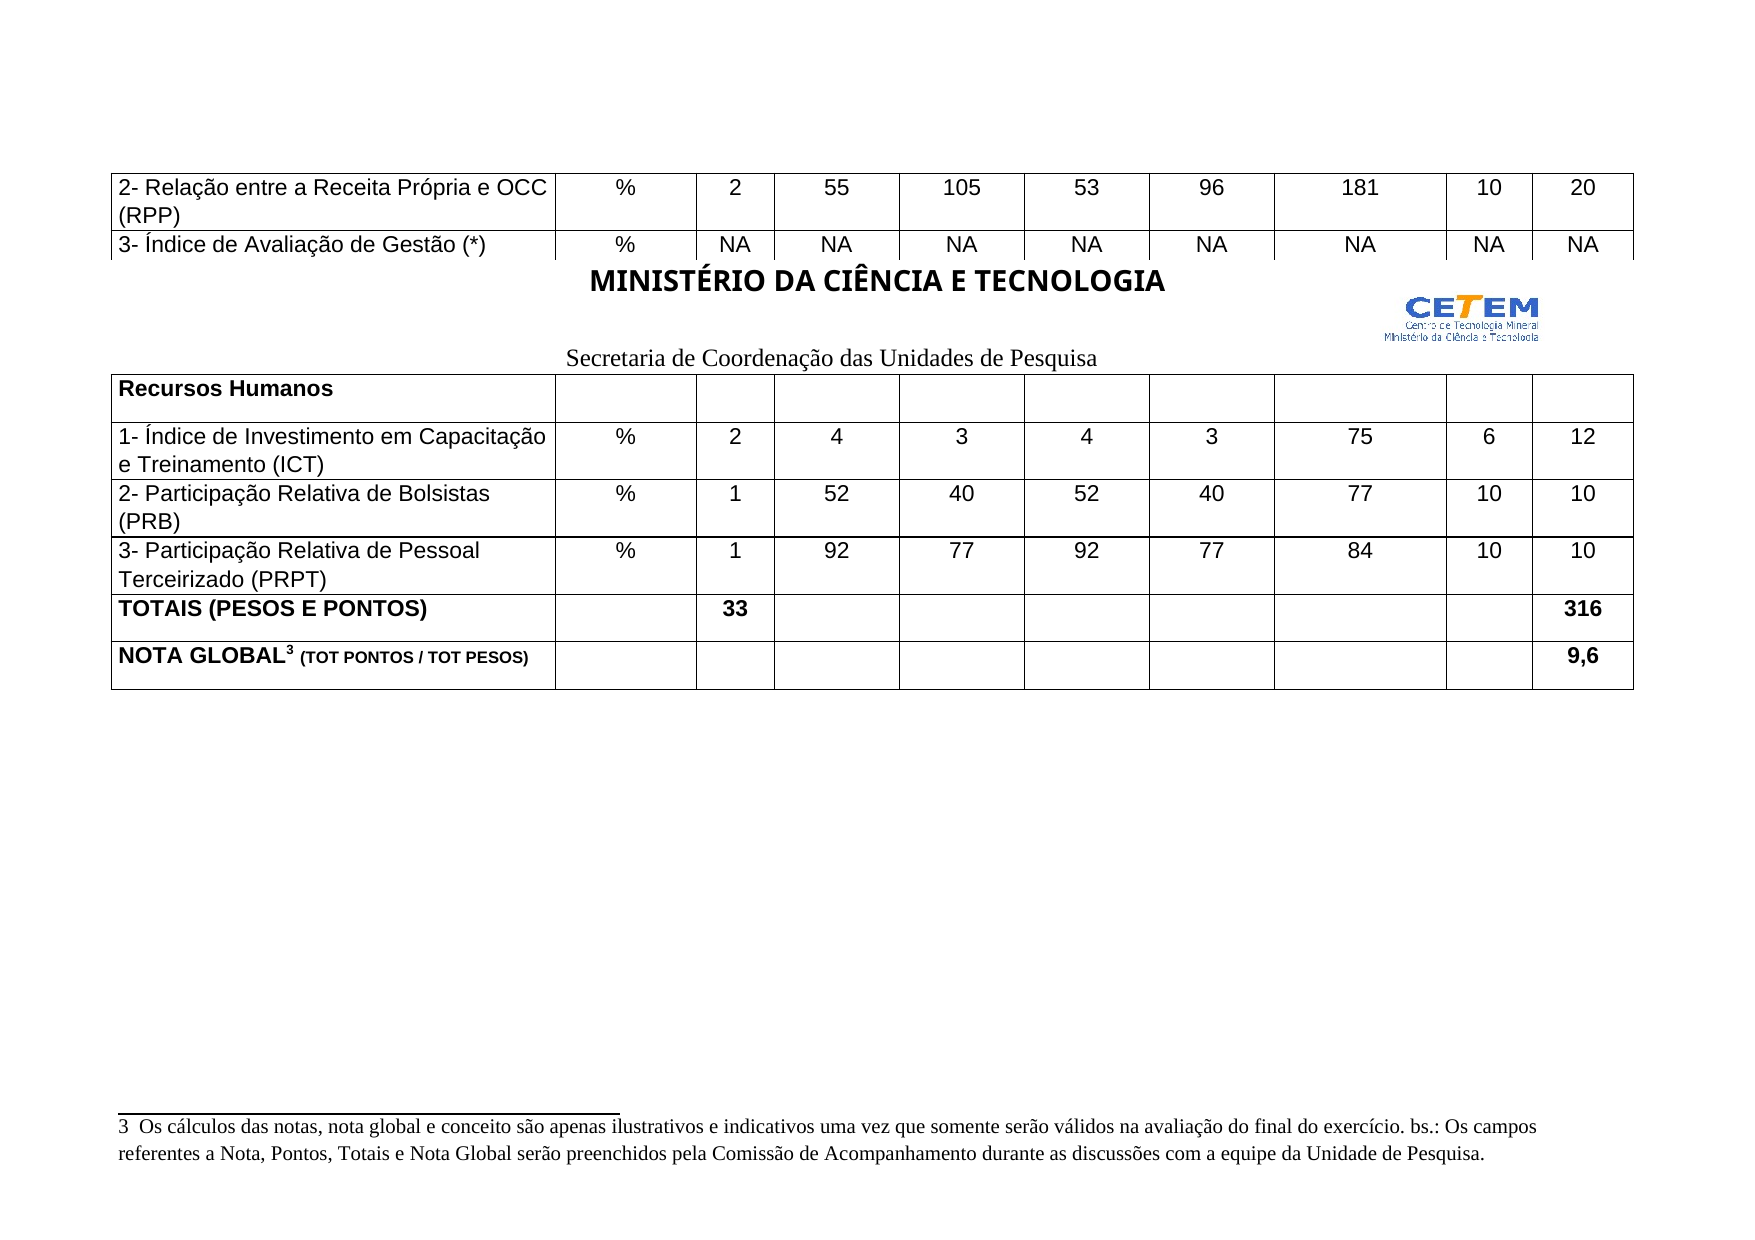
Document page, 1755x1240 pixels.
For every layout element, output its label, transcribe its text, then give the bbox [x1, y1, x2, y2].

table_cell 12 [1533, 423, 1633, 479]
table_cell NA [1447, 231, 1532, 260]
table_header [1447, 375, 1532, 422]
table_cell NA [900, 231, 1024, 260]
table_cell 105 [900, 174, 1024, 230]
table_cell 20 [1533, 174, 1633, 230]
table_cell 40 [1150, 480, 1274, 536]
table_cell 10 [1447, 174, 1532, 230]
table_cell 4 [1025, 423, 1149, 479]
table_cell 52 [1025, 480, 1149, 536]
table_header [556, 375, 696, 422]
table_cell [1150, 595, 1274, 641]
table_cell % [556, 480, 696, 536]
table_cell 1- Índice de Investimento em Capacitação e Treinamento (ICT) [112, 423, 555, 479]
table_cell NOTA GLOBAL (TOT PONTOS / TOT PESOS) [112, 642, 555, 689]
table_cell 181 [1275, 174, 1446, 230]
table_cell 3- Índice de Avaliação de Gestão (*) [112, 231, 555, 260]
table_cell [775, 642, 899, 689]
table_cell % [556, 231, 696, 260]
table_cell [1025, 595, 1149, 641]
table_cell [900, 642, 1024, 689]
table_cell 55 [775, 174, 899, 230]
table_cell 33 [697, 595, 774, 641]
table_cell [1150, 642, 1274, 689]
table_cell [556, 642, 696, 689]
table_cell 10 [1447, 480, 1532, 536]
table_cell 2 [697, 174, 774, 230]
table_cell NA [1275, 231, 1446, 260]
table_cell % [556, 174, 696, 230]
table_cell [1447, 595, 1532, 641]
table_cell 92 [1025, 538, 1149, 594]
table_cell 52 [775, 480, 899, 536]
table_cell 10 [1447, 538, 1532, 594]
table_header [1025, 375, 1149, 422]
text Secretaria de Coordenação das Unidades de Pesquisa [118, 343, 1544, 372]
table_cell 10 [1533, 538, 1633, 594]
table_cell 77 [900, 538, 1024, 594]
table_cell NA [1150, 231, 1274, 260]
table_cell [556, 595, 696, 641]
table_cell 77 [1275, 480, 1446, 536]
table_cell 84 [1275, 538, 1446, 594]
table_cell NA [697, 231, 774, 260]
table_cell 3 [900, 423, 1024, 479]
table_cell TOTAIS (PESOS E PONTOS) [112, 595, 555, 641]
table_cell 75 [1275, 423, 1446, 479]
table_cell NA [1533, 231, 1633, 260]
table_cell 3 [1150, 423, 1274, 479]
table_header [697, 375, 774, 422]
table_cell 2- Participação Relativa de Bolsistas (PRB) [112, 480, 555, 536]
table_header Recursos Humanos [112, 375, 555, 422]
table_cell 3- Participação Relativa de Pessoal Terceirizado (PRPT) [112, 538, 555, 594]
table_header [1275, 375, 1446, 422]
table_cell NA [775, 231, 899, 260]
table_cell 96 [1150, 174, 1274, 230]
table_header [775, 375, 899, 422]
table_cell [775, 595, 899, 641]
table_cell [900, 595, 1024, 641]
table_cell 77 [1150, 538, 1274, 594]
table_cell 92 [775, 538, 899, 594]
table_cell 2- Relação entre a Receita Própria e OCC (RPP) [112, 174, 555, 230]
table_cell 10 [1533, 480, 1633, 536]
table_cell 1 [697, 538, 774, 594]
table_cell [1275, 642, 1446, 689]
table_cell [1447, 642, 1532, 689]
table_cell 1 [697, 480, 774, 536]
table_header [900, 375, 1024, 422]
table_cell [1275, 595, 1446, 641]
table_cell [697, 642, 774, 689]
table_cell 4 [775, 423, 899, 479]
table_cell % [556, 423, 696, 479]
table_header [1150, 375, 1274, 422]
table_cell 6 [1447, 423, 1532, 479]
table_cell 316 [1533, 595, 1633, 641]
table_cell NA [1025, 231, 1149, 260]
table_cell [1025, 642, 1149, 689]
table_cell 2 [697, 423, 774, 479]
table_header [1533, 375, 1633, 422]
table_cell 40 [900, 480, 1024, 536]
table_cell % [556, 538, 696, 594]
table_cell 53 [1025, 174, 1149, 230]
subtitle MINISTÉRIO DA CIÊNCIA E TECNOLOGIA [118, 260, 1636, 341]
table_cell 9,6 [1533, 642, 1633, 689]
